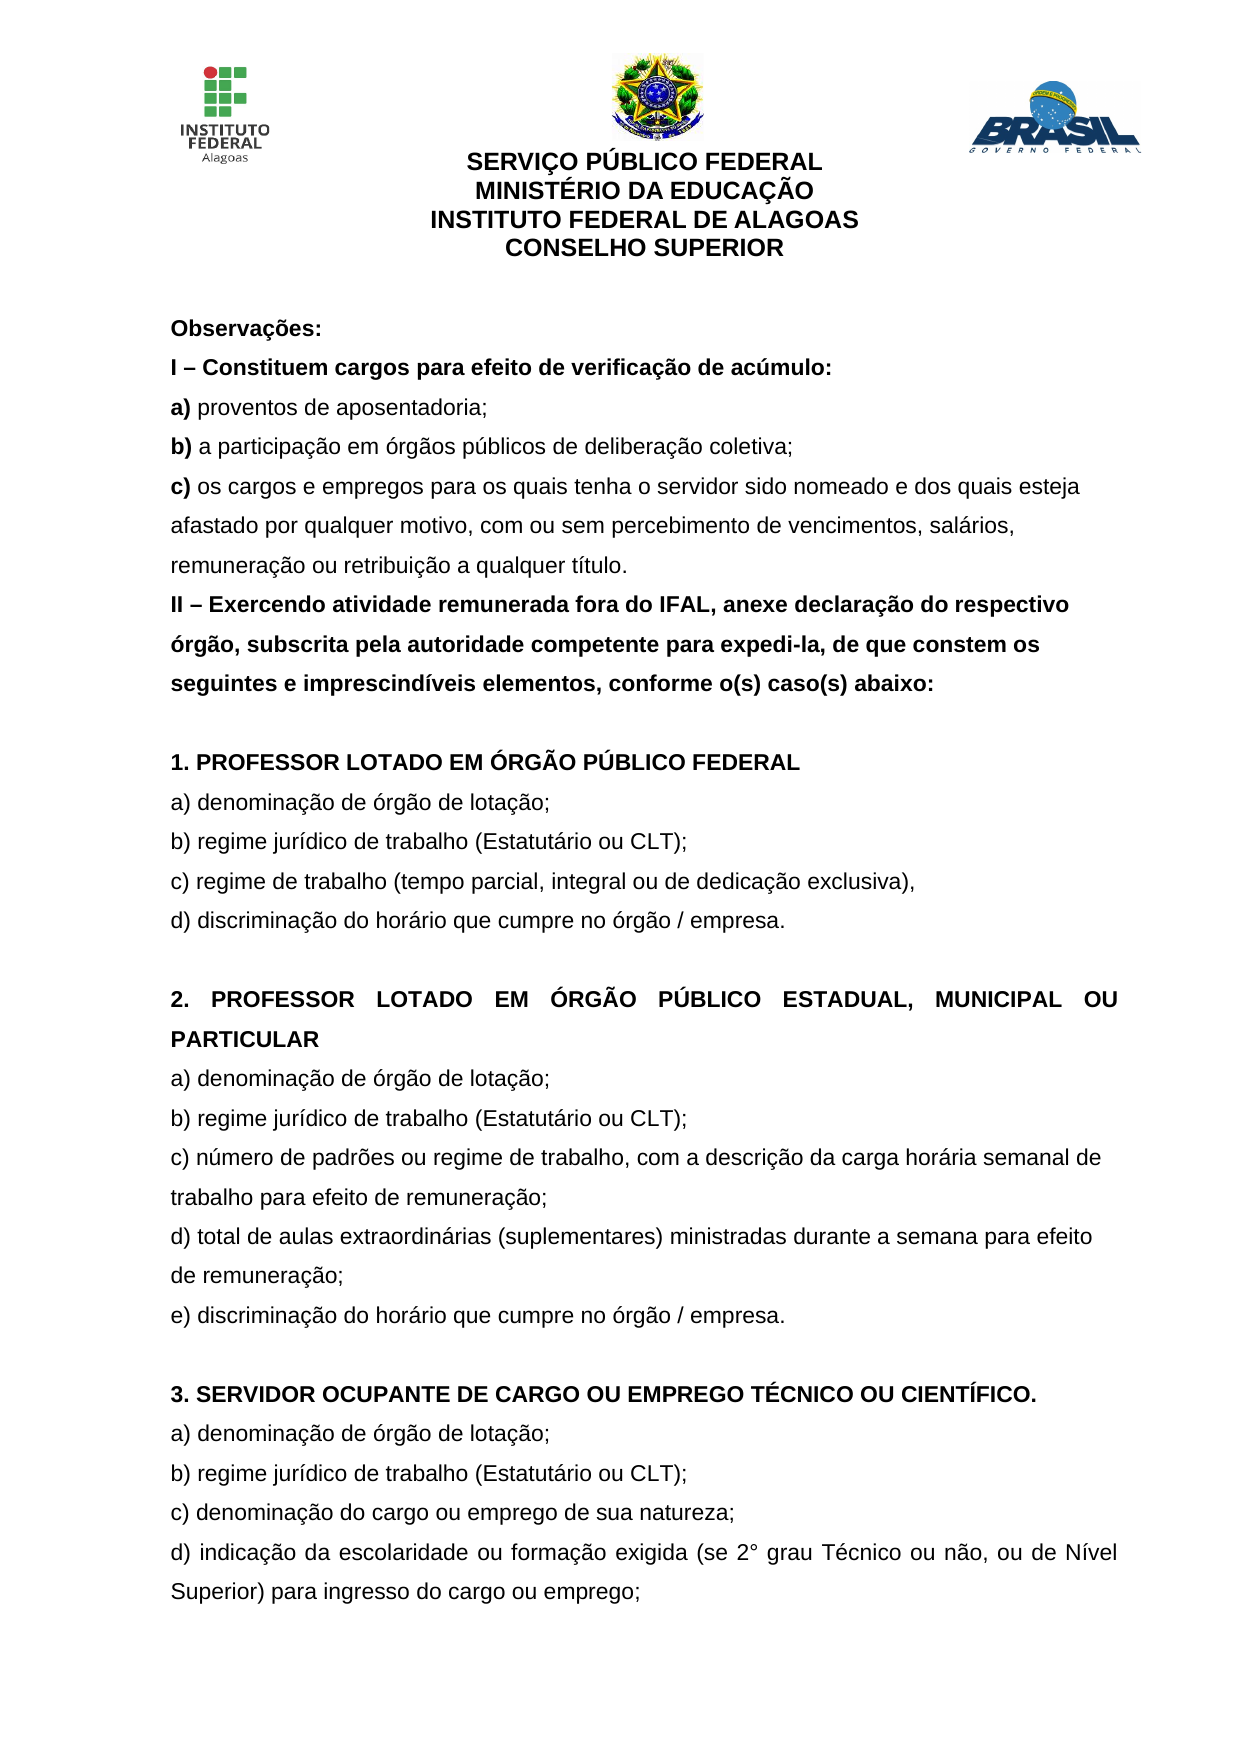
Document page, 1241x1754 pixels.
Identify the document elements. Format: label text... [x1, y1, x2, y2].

picture [969, 81, 1142, 153]
text c) número de padrões ou regime de trabalho, com a descrição da carga horária semanal de trabalho para efeito de remuneração; [170, 1144, 1119, 1210]
text a) denominação de órgão de lotação; [170, 1065, 1119, 1091]
text d) indicação da escolaridade ou formação exigida (se 2° grau Técnico ou não, ou de Nível Superior) para ingresso do cargo ou emprego; [170, 1539, 1119, 1604]
text c) os cargos e empregos para os quais tenha o servidor sido nomeado e dos quais esteja afastado por qualquer motivo, com ou sem percebimento de vencimentos, salários, remuneração ou retribuição a qualquer título. [170, 473, 1119, 578]
text c) denominação do cargo ou emprego de sua natureza; [170, 1499, 1119, 1526]
text b) regime jurídico de trabalho (Estatutário ou CLT); [170, 1104, 1119, 1131]
text a) denominação de órgão de lotação; [170, 789, 1119, 815]
text b) regime jurídico de trabalho (Estatutário ou CLT); [170, 1460, 1119, 1486]
picture [611, 53, 704, 141]
text II – Exercendo atividade remunerada fora do IFAL, anexe declaração do respectivo órgão, subscrita pela autoridade competente para expedi-la, de que constem os seguintes e imprescindíveis elementos, conforme o(s) caso(s) abaixo: [170, 591, 1119, 697]
picture [179, 66, 270, 164]
text b) regime jurídico de trabalho (Estatutário ou CLT); [170, 828, 1119, 854]
text c) regime de trabalho (tempo parcial, integral ou de dedicação exclusiva), [170, 868, 1119, 894]
text Observações: [170, 315, 1119, 341]
text a) proventos de aposentadoria; [170, 394, 1119, 420]
text e) discriminação do horário que cumpre no órgão / empresa. [170, 1302, 1119, 1328]
text 2. PROFESSOR LOTADO EM ÓRGÃO PÚBLICO ESTADUAL, MUNICIPAL OU PARTICULAR [170, 986, 1119, 1052]
text a) denominação de órgão de lotação; [170, 1420, 1119, 1447]
text d) discriminação do horário que cumpre no órgão / empresa. [170, 907, 1119, 933]
text I – Constituem cargos para efeito de verificação de acúmulo: [170, 354, 1119, 381]
text b) a participação em órgãos públicos de deliberação coletiva; [170, 433, 1119, 460]
text d) total de aulas extraordinárias (suplementares) ministradas durante a semana para efeito de remuneração; [170, 1223, 1119, 1289]
text 1. PROFESSOR LOTADO EM ÓRGÃO PÚBLICO FEDERAL [170, 749, 1119, 776]
text 3. SERVIDOR OCUPANTE DE CARGO OU EMPREGO TÉCNICO OU CIENTÍFICO. [170, 1381, 1119, 1407]
